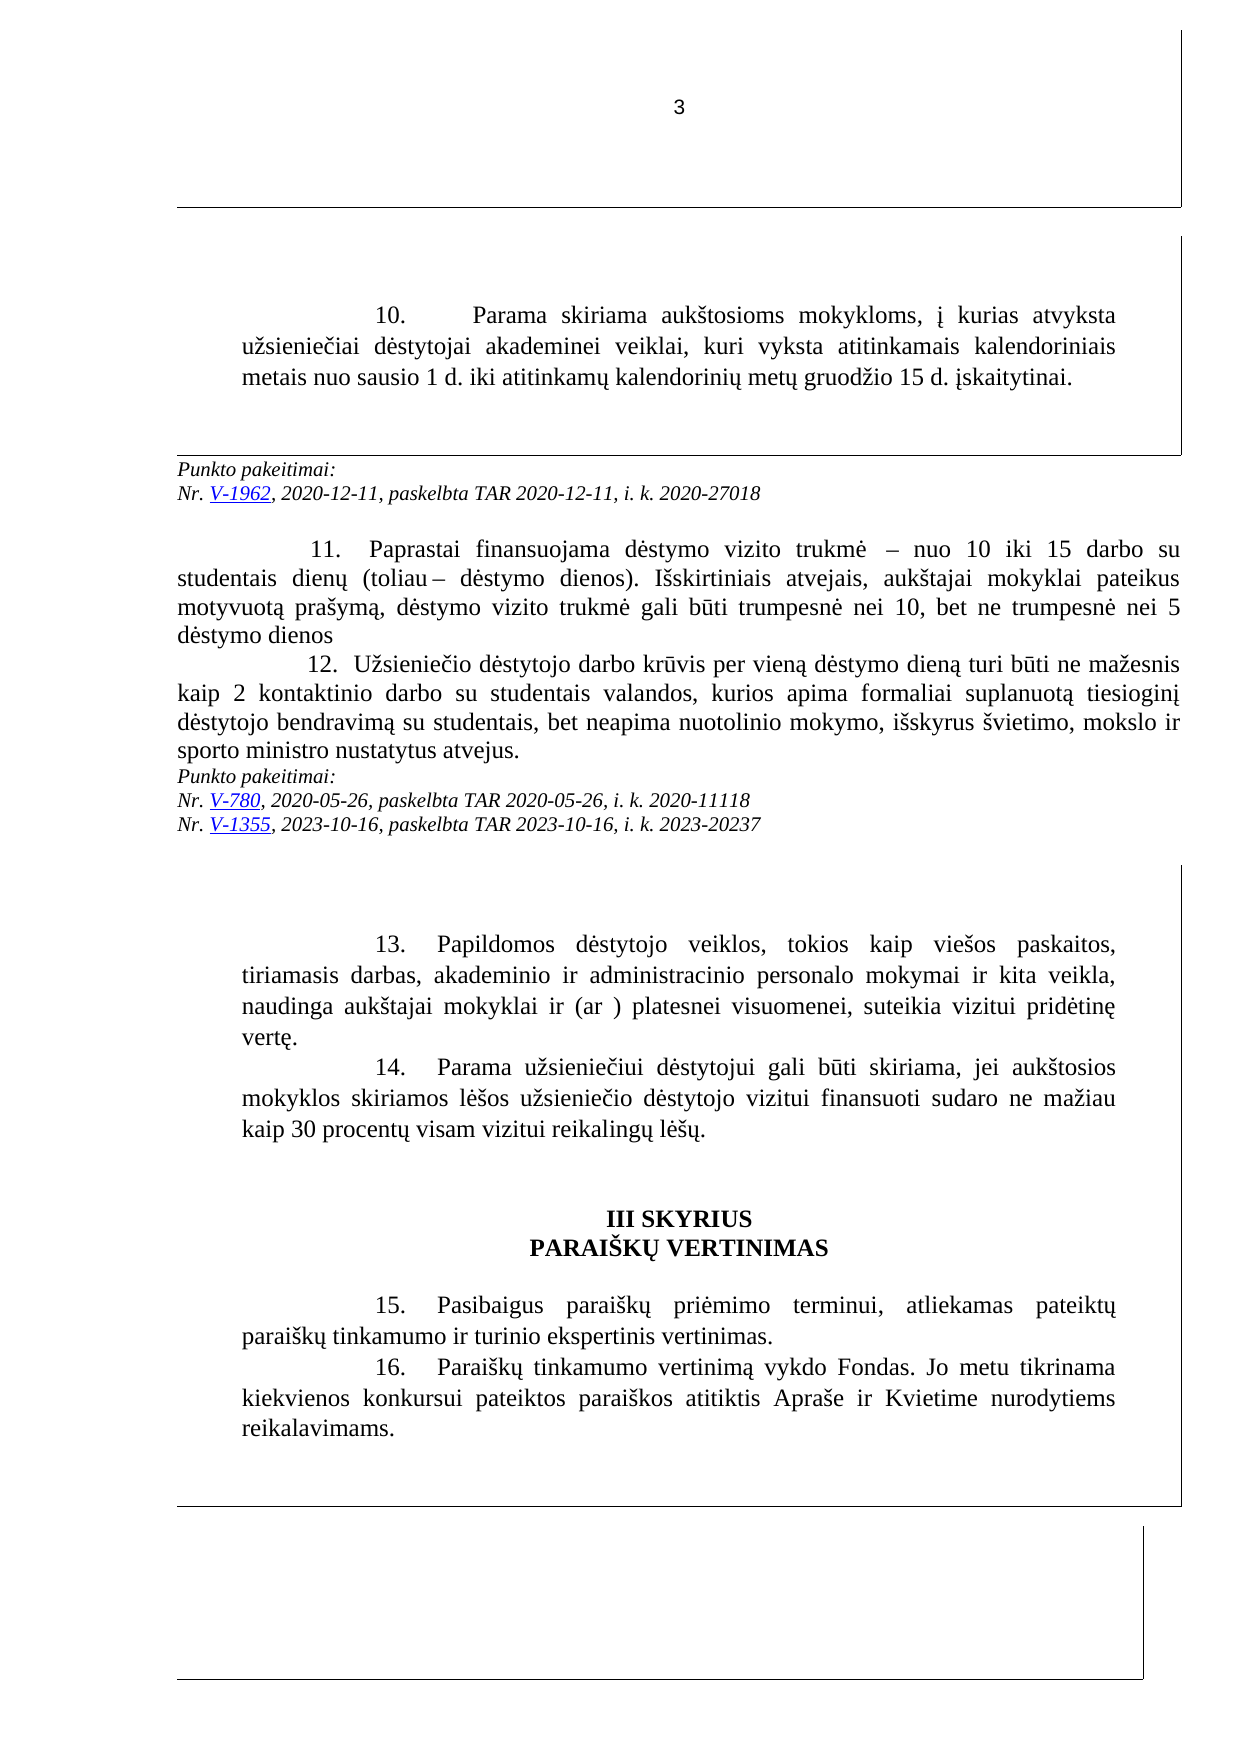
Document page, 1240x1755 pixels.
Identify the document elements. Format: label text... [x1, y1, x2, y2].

text Nr. V-1962, 2020-12-11, paskelbta TAR 2020-12-11, i. k. 2020-27018 [177, 481, 1181, 505]
text Punkto pakeitimai: [177, 457, 1181, 481]
text 10. Parama skiriama aukštosioms mokykloms, į kurias atvyksta užsieniečiai dėstytojai akademinei veiklai, kuri vyksta atitinkamais kalendoriniais metais nuo sausio 1 d. iki atitinkamų kalendorinių metų gruodžio 15 d. įskaitytinai. [177, 236, 1181, 455]
text Nr. V-780, 2020-05-26, paskelbta TAR 2020-05-26, i. k. 2020-11118 [177, 788, 1181, 812]
text 13. Papildomos dėstytojo veiklos, tokios kaip viešos paskaitos, tiriamasis darbas, akademinio ir administracinio personalo mokymai ir kita veikla, naudinga aukštajai mokyklai ir (ar ) platesnei visuomenei, suteikia vizitui pridėtinę vertę. [177, 865, 1181, 988]
text PARAIŠKŲ VERTINIMAS [177, 1233, 1181, 1262]
text III SKYRIUS [177, 1204, 1181, 1233]
text Nr. V-1355, 2023-10-16, paskelbta TAR 2023-10-16, i. k. 2023-20237 [177, 812, 1181, 836]
text 16. Paraiškų tinkamumo vertinimą vykdo Fondas. Jo metu tikrinama kiekvienos konkursui pateiktos paraiškos atitiktis Apraše ir Kvietime nurodytiems reikalavimams. [177, 1287, 1181, 1506]
text 14. Parama užsieniečiui dėstytojui gali būti skiriama, jei aukštosios mokyklos skiriamos lėšos užsieniečio dėstytojo vizitui finansuoti sudaro ne mažiau kaip 30 procentų visam vizitui reikalingų lėšų. [177, 988, 1181, 1143]
text Punkto pakeitimai: [177, 764, 1181, 788]
text 12. Užsieniečio dėstytojo darbo krūvis per vieną dėstymo dieną turi būti ne mažesnis kaip 2 kontaktinio darbo su studentais valandos, kurios apima formaliai suplanuotą tiesioginį dėstytojo bendravimą su studentais, bet neapima nuotolinio mokymo, išskyrus švietimo, mokslo ir sporto ministro nustatytus atvejus. [177, 649, 1181, 764]
text 11. Paprastai finansuojama dėstymo vizito trukmė – nuo 10 iki 15 darbo su studentais dienų (toliau – dėstymo dienos). Išskirtiniais atvejais, aukštajai mokyklai pateikus motyvuotą prašymą, dėstymo vizito trukmė gali būti trumpesnė nei 10, bet ne trumpesnė nei 5 dėstymo dienos [177, 534, 1181, 649]
